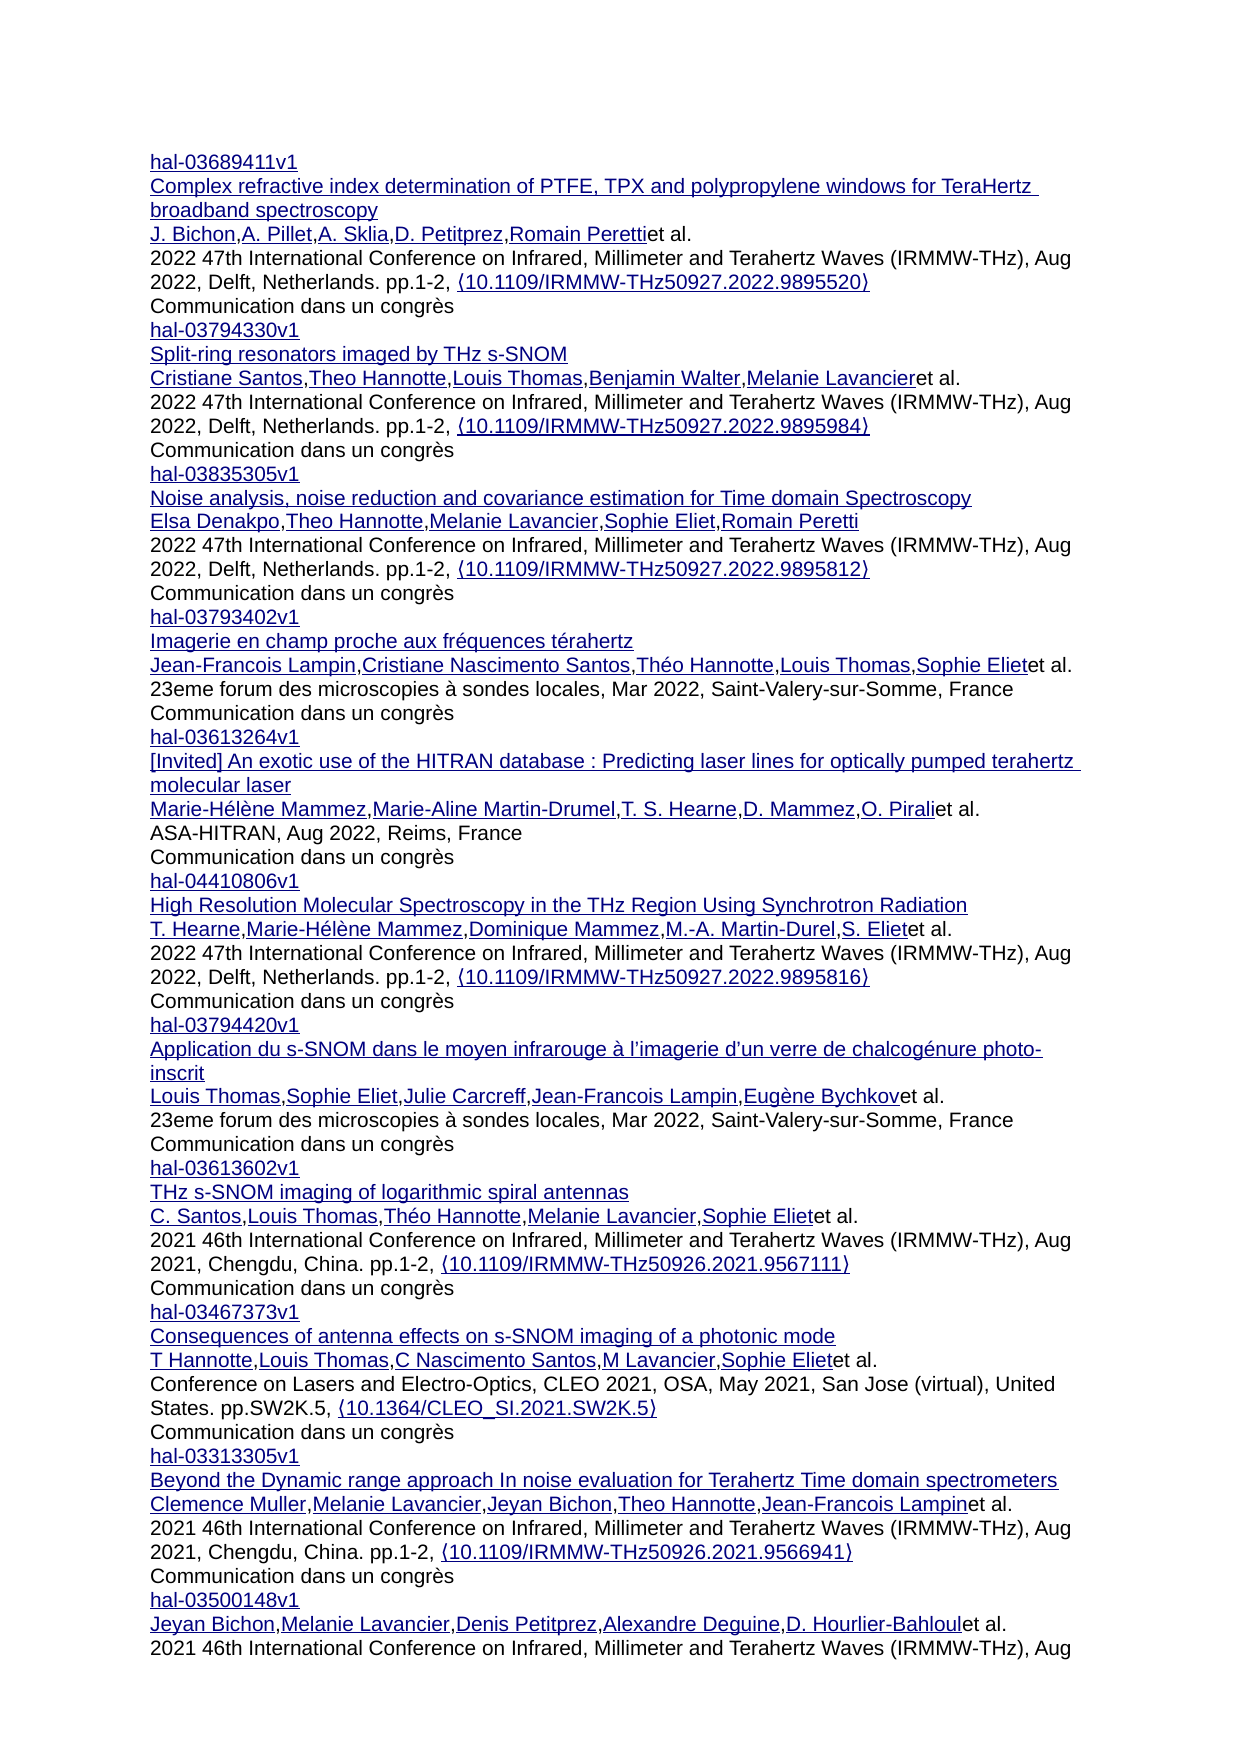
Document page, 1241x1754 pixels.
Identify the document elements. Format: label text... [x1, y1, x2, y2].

table_cell Split-ring resonators imaged by THz s-SNOM Cristiane Santos,Theo Hannotte,Louis Thomas,Benjamin Walter,Melanie Lavancieret al. 2022 47th International Conference on Infrared, Millimeter and Terahertz Waves (IRMMW-THz), Aug 2022, Delft, Netherlands. pp.1-2, ⟨10.1109/IRMMW-THz50927.2022.9895984⟩ Communication dans un congrès hal-03835305v1 [150, 342, 1090, 485]
table_cell Application du s-SNOM dans le moyen infrarouge à l’imagerie d’un verre de chalcogénure photo-inscrit Louis Thomas,Sophie Eliet,Julie Carcreff,Jean-Francois Lampin,Eugène Bychkovet al. 23eme forum des microscopies à sondes locales, Mar 2022, Saint-Valery-sur-Somme, France Communication dans un congrès hal-03613602v1 [150, 1036, 1090, 1180]
table_cell hal-03689411v1 [150, 150, 1090, 174]
table_cell [Invited] An exotic use of the HITRAN database : Predicting laser lines for optically pumped terahertz molecular laser Marie-Hélène Mammez,Marie-Aline Martin-Drumel,T. S. Hearne,D. Mammez,O. Piraliet al. ASA-HITRAN, Aug 2022, Reims, France Communication dans un congrès hal-04410806v1 [150, 749, 1090, 893]
table_cell Complex refractive indices in the TeraHertz domain of samples from atmospheric aerosol sources Jeyan Bichon,Melanie Lavancier,Denis Petitprez,Alexandre Deguine,D. Hourlier-Bahloulet al. 2021 46th International Conference on Infrared, Millimeter and Terahertz Waves (IRMMW-THz), Aug 2021, Chengdu, China. pp.1163, ⟨10.1109/irmmw-thz50926.2021.9566988⟩ Communication dans un congrès hal-03403999v1 [150, 1611, 1090, 1659]
table_cell High Resolution Molecular Spectroscopy in the THz Region Using Synchrotron Radiation T. Hearne,Marie-Hélène Mammez,Dominique Mammez,M.-A. Martin-Durel,S. Elietet al. 2022 47th International Conference on Infrared, Millimeter and Terahertz Waves (IRMMW-THz), Aug 2022, Delft, Netherlands. pp.1-2, ⟨10.1109/IRMMW-THz50927.2022.9895816⟩ Communication dans un congrès hal-03794420v1 [150, 893, 1090, 1036]
table_cell Complex refractive index determination of PTFE, TPX and polypropylene windows for TeraHertz broadband spectroscopy J. Bichon,A. Pillet,A. Sklia,D. Petitprez,Romain Perettiet al. 2022 47th International Conference on Infrared, Millimeter and Terahertz Waves (IRMMW-THz), Aug 2022, Delft, Netherlands. pp.1-2, ⟨10.1109/IRMMW-THz50927.2022.9895520⟩ Communication dans un congrès hal-03794330v1 [150, 174, 1090, 342]
table_cell THz s-SNOM imaging of logarithmic spiral antennas C. Santos,Louis Thomas,Théo Hannotte,Melanie Lavancier,Sophie Elietet al. 2021 46th International Conference on Infrared, Millimeter and Terahertz Waves (IRMMW-THz), Aug 2021, Chengdu, China. pp.1-2, ⟨10.1109/IRMMW-THz50926.2021.9567111⟩ Communication dans un congrès hal-03467373v1 [150, 1180, 1090, 1324]
table_cell Consequences of antenna effects on s-SNOM imaging of a photonic mode T Hannotte,Louis Thomas,C Nascimento Santos,M Lavancier,Sophie Elietet al. Conference on Lasers and Electro-Optics, CLEO 2021, OSA, May 2021, San Jose (virtual), United States. pp.SW2K.5, ⟨10.1364/CLEO_SI.2021.SW2K.5⟩ Communication dans un congrès hal-03313305v1 [150, 1324, 1090, 1468]
table_cell Beyond the Dynamic range approach In noise evaluation for Terahertz Time domain spectrometers Clemence Muller,Melanie Lavancier,Jeyan Bichon,Theo Hannotte,Jean-Francois Lampinet al. 2021 46th International Conference on Infrared, Millimeter and Terahertz Waves (IRMMW-THz), Aug 2021, Chengdu, China. pp.1-2, ⟨10.1109/IRMMW-THz50926.2021.9566941⟩ Communication dans un congrès hal-03500148v1 [150, 1468, 1090, 1611]
table_cell Noise analysis, noise reduction and covariance estimation for Time domain Spectroscopy Elsa Denakpo,Theo Hannotte,Melanie Lavancier,Sophie Eliet,Romain Peretti 2022 47th International Conference on Infrared, Millimeter and Terahertz Waves (IRMMW-THz), Aug 2022, Delft, Netherlands. pp.1-2, ⟨10.1109/IRMMW-THz50927.2022.9895812⟩ Communication dans un congrès hal-03793402v1 [150, 485, 1090, 629]
table_cell Imagerie en champ proche aux fréquences térahertz Jean-Francois Lampin,Cristiane Nascimento Santos,Théo Hannotte,Louis Thomas,Sophie Elietet al. 23eme forum des microscopies à sondes locales, Mar 2022, Saint-Valery-sur-Somme, France Communication dans un congrès hal-03613264v1 [150, 629, 1090, 749]
